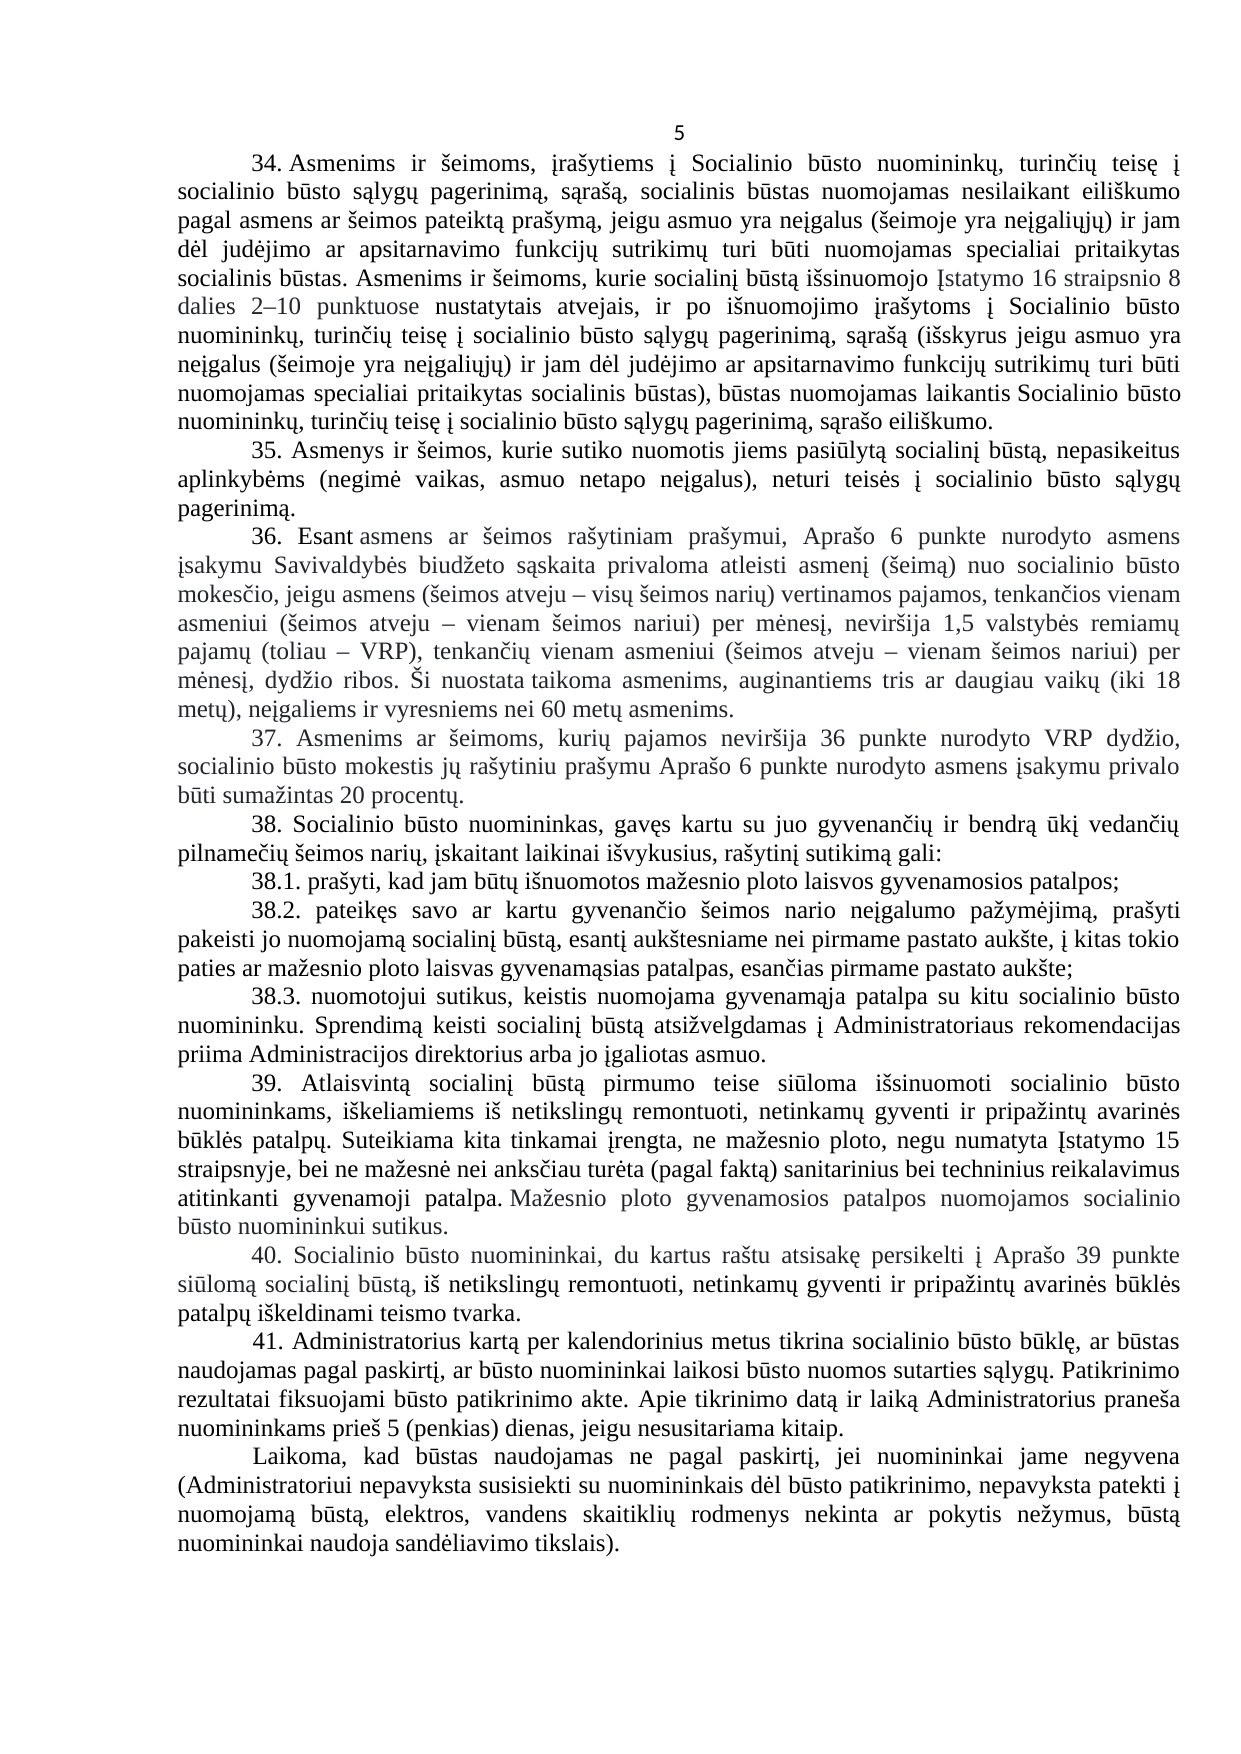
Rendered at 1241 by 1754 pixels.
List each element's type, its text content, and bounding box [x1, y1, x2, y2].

text 34. Asmenims ir šeimoms, įrašytiems į Socialinio būsto nuomininkų, turinčių teisę į socialinio būsto sąlygų pagerinimą, sąrašą, socialinis būstas nuomojamas nesilaikant eiliškumo pagal asmens ar šeimos pateiktą prašymą, jeigu asmuo yra neįgalus (šeimoje yra neįgaliųjų) ir jam dėl judėjimo ar apsitarnavimo funkcijų sutrikimų turi būti nuomojamas specialiai pritaikytas socialinis būstas. Asmenims ir šeimoms, kurie socialinį būstą išsinuomojo Įstatymo 16 straipsnio 8 dalies 2–10 punktuose nustatytais atvejais, ir po išnuomojimo įrašytoms į Socialinio būsto nuomininkų, turinčių teisę į socialinio būsto sąlygų pagerinimą, sąrašą (išskyrus jeigu asmuo yra neįgalus (šeimoje yra neįgaliųjų) ir jam dėl judėjimo ar apsitarnavimo funkcijų sutrikimų turi būti nuomojamas specialiai pritaikytas socialinis būstas), būstas nuomojamas laikantis Socialinio būsto nuomininkų, turinčių teisę į socialinio būsto sąlygų pagerinimą, sąrašo eiliškumo. [177, 148, 1181, 435]
text 38.2. pateikęs savo ar kartu gyvenančio šeimos nario neįgalumo pažymėjimą, prašyti pakeisti jo nuomojamą socialinį būstą, esantį aukštesniame nei pirmame pastato aukšte, į kitas tokio paties ar mažesnio ploto laisvas gyvenamąsias patalpas, esančias pirmame pastato aukšte; [177, 895, 1181, 981]
text Laikoma, kad būstas naudojamas ne pagal paskirtį, jei nuomininkai jame negyvena (Administratoriui nepavyksta susisiekti su nuomininkais dėl būsto patikrinimo, nepavyksta patekti į nuomojamą būstą, elektros, vandens skaitiklių rodmenys nekinta ar pokytis nežymus, būstą nuomininkai naudoja sandėliavimo tikslais). [177, 1441, 1181, 1556]
text 40. Socialinio būsto nuomininkai, du kartus raštu atsisakę persikelti į Aprašo 39 punkte siūlomą socialinį būstą, iš netikslingų remontuoti, netinkamų gyventi ir pripažintų avarinės būklės patalpų iškeldinami teismo tvarka. [177, 1240, 1181, 1326]
text 41. Administratorius kartą per kalendorinius metus tikrina socialinio būsto būklę, ar būstas naudojamas pagal paskirtį, ar būsto nuomininkai laikosi būsto nuomos sutarties sąlygų. Patikrinimo rezultatai fiksuojami būsto patikrinimo akte. Apie tikrinimo datą ir laiką Administratorius praneša nuomininkams prieš 5 (penkias) dienas, jeigu nesusitariama kitaip. [177, 1326, 1181, 1441]
text 37. Asmenims ar šeimoms, kurių pajamos neviršija 36 punkte nurodyto VRP dydžio, socialinio būsto mokestis jų rašytiniu prašymu Aprašo 6 punkte nurodyto asmens įsakymu privalo būti sumažintas 20 procentų. [177, 723, 1181, 809]
text 38. Socialinio būsto nuomininkas, gavęs kartu su juo gyvenančių ir bendrą ūkį vedančių pilnamečių šeimos narių, įskaitant laikinai išvykusius, rašytinį sutikimą gali: [177, 809, 1181, 866]
text 36. Esant asmens ar šeimos rašytiniam prašymui, Aprašo 6 punkte nurodyto asmens įsakymu Savivaldybės biudžeto sąskaita privaloma atleisti asmenį (šeimą) nuo socialinio būsto mokesčio, jeigu asmens (šeimos atveju – visų šeimos narių) vertinamos pajamos, tenkančios vienam asmeniui (šeimos atveju – vienam šeimos nariui) per mėnesį, neviršija 1,5 valstybės remiamų pajamų (toliau – VRP), tenkančių vienam asmeniui (šeimos atveju – vienam šeimos nariui) per mėnesį, dydžio ribos. Ši nuostata taikoma asmenims, auginantiems tris ar daugiau vaikų (iki 18 metų), neįgaliems ir vyresniems nei 60 metų asmenims. [177, 521, 1181, 723]
text 38.3. nuomotojui sutikus, keistis nuomojama gyvenamąja patalpa su kitu socialinio būsto nuomininku. Sprendimą keisti socialinį būstą atsižvelgdamas į Administratoriaus rekomendacijas priima Administracijos direktorius arba jo įgaliotas asmuo. [177, 981, 1181, 1068]
text 35. Asmenys ir šeimos, kurie sutiko nuomotis jiems pasiūlytą socialinį būstą, nepasikeitus aplinkybėms (negimė vaikas, asmuo netapo neįgalus), neturi teisės į socialinio būsto sąlygų pagerinimą. [177, 435, 1181, 521]
text 39. Atlaisvintą socialinį būstą pirmumo teise siūloma išsinuomoti socialinio būsto nuomininkams, iškeliamiems iš netikslingų remontuoti, netinkamų gyventi ir pripažintų avarinės būklės patalpų. Suteikiama kita tinkamai įrengta, ne mažesnio ploto, negu numatyta Įstatymo 15 straipsnyje, bei ne mažesnė nei anksčiau turėta (pagal faktą) sanitarinius bei techninius reikalavimus atitinkanti gyvenamoji patalpa. Mažesnio ploto gyvenamosios patalpos nuomojamos socialinio būsto nuomininkui sutikus. [177, 1068, 1181, 1240]
text 38.1. prašyti, kad jam būtų išnuomotos mažesnio ploto laisvos gyvenamosios patalpos; [177, 866, 1181, 895]
